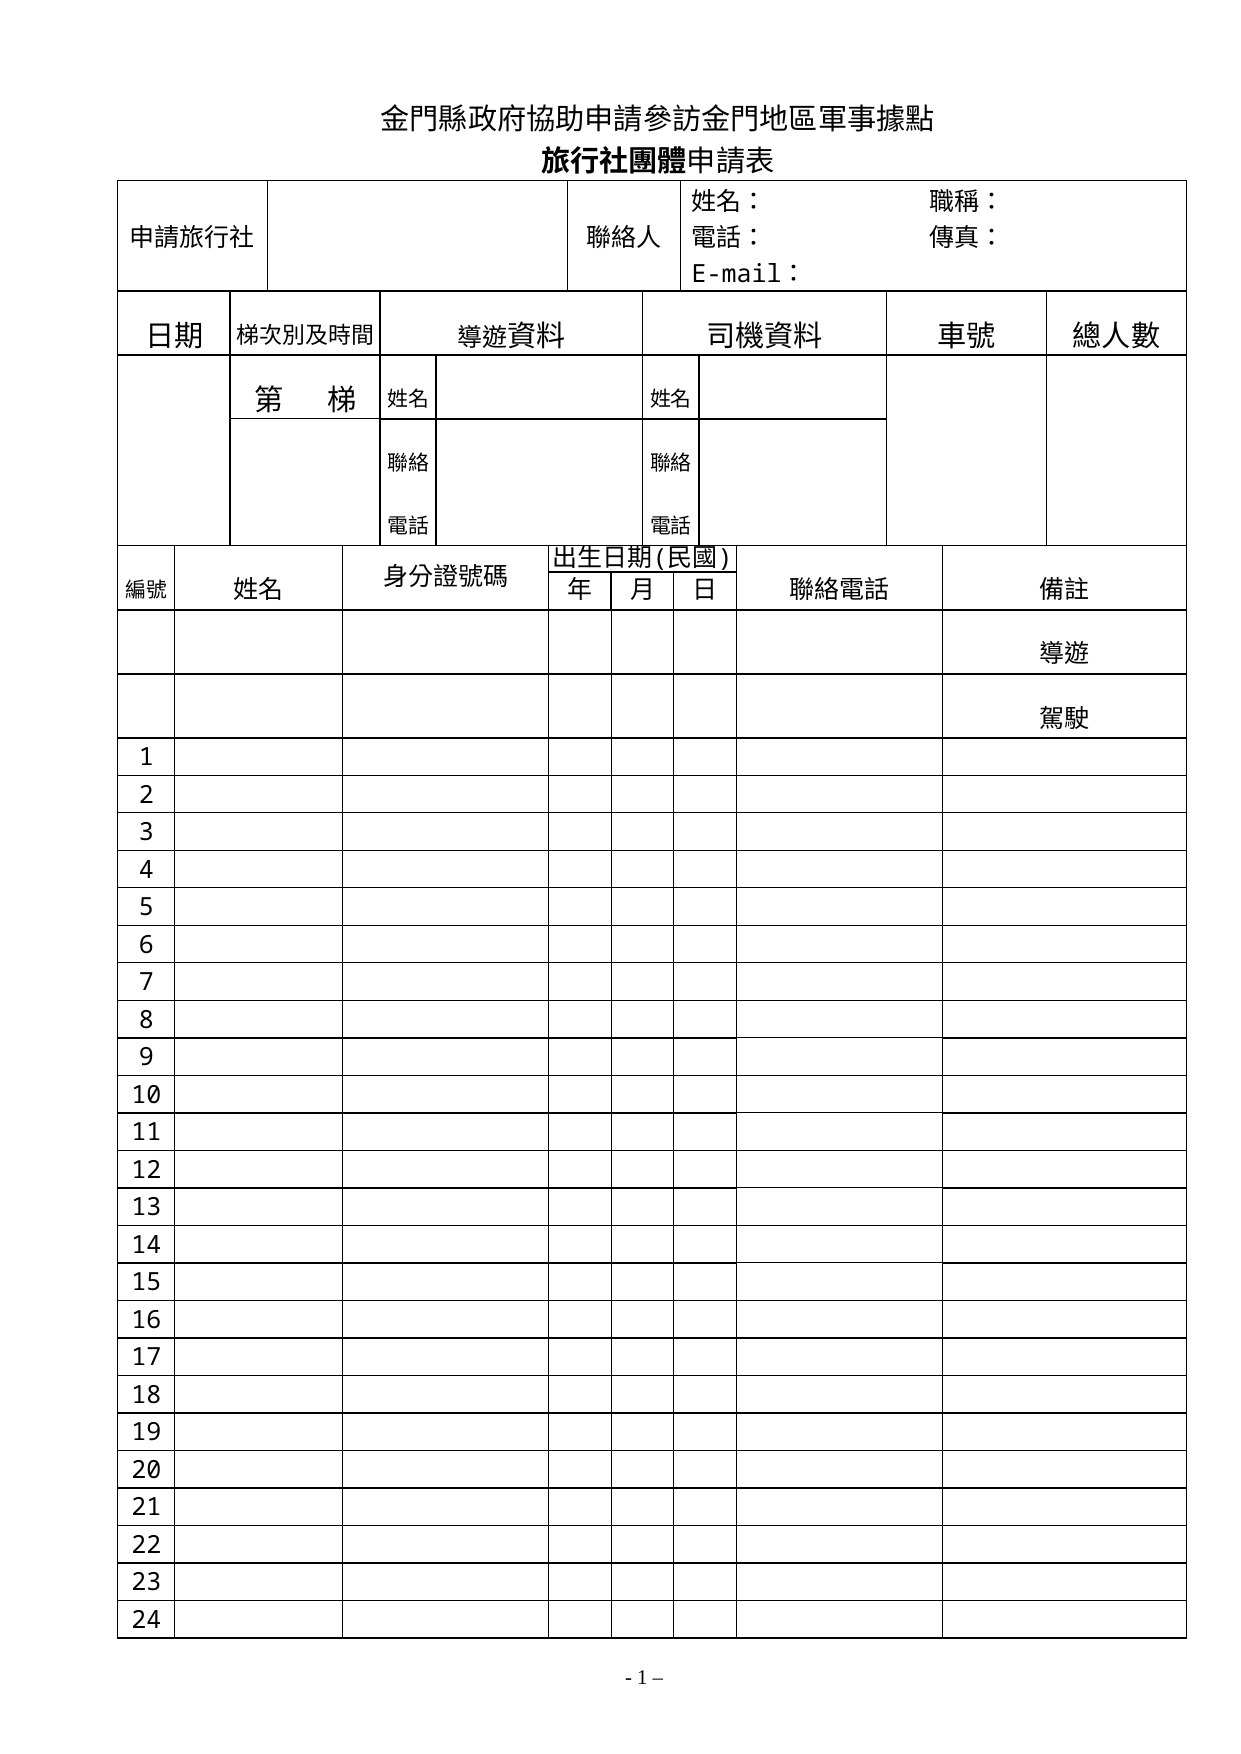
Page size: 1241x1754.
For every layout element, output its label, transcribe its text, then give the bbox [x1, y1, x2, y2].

table_header 申請旅行社 [118, 181, 267, 290]
table_cell [943, 926, 1186, 962]
table_cell [175, 1526, 342, 1562]
table_cell [612, 1151, 673, 1187]
table_cell [737, 1526, 942, 1562]
table_cell [943, 963, 1186, 999]
table_cell [343, 1001, 548, 1037]
table_cell [612, 813, 673, 849]
table_cell [674, 963, 736, 999]
table_cell [175, 1301, 342, 1337]
table_cell [549, 963, 611, 999]
table_cell [343, 1451, 548, 1487]
table_cell 司機資料 [643, 292, 886, 354]
table_cell [737, 776, 942, 812]
table_cell [737, 1038, 942, 1074]
table_cell [674, 926, 736, 962]
table_cell [343, 739, 548, 774]
table_cell [549, 1489, 611, 1524]
table_cell [737, 1076, 942, 1112]
table_cell [175, 926, 342, 962]
table_cell [943, 1376, 1186, 1412]
table_cell 聯絡 電話 [643, 420, 698, 545]
table_cell [612, 851, 673, 887]
table_cell [1047, 356, 1186, 545]
table_cell [612, 1039, 673, 1074]
table_cell [175, 1489, 342, 1524]
table_cell [674, 1189, 736, 1224]
table_cell [343, 1226, 548, 1262]
table_cell [118, 611, 174, 673]
table_cell [549, 1264, 611, 1299]
table_cell 姓名 [643, 356, 698, 418]
table_cell [737, 1339, 942, 1374]
table_cell [549, 611, 611, 673]
table_cell [612, 1226, 673, 1262]
table_cell 11 [118, 1114, 174, 1149]
table_cell [674, 851, 736, 887]
table_cell 車號 [887, 292, 1046, 354]
table_cell [231, 419, 379, 545]
table_cell [549, 1601, 611, 1637]
table_cell [737, 888, 942, 924]
table_cell [549, 1001, 611, 1037]
table_cell 16 [118, 1301, 174, 1337]
table_cell [674, 888, 736, 924]
table_cell [737, 1151, 942, 1187]
table_cell 15 [118, 1264, 174, 1299]
table_cell [737, 1376, 942, 1412]
table_cell [943, 1339, 1186, 1374]
table_cell [175, 1376, 342, 1412]
table_cell 編號 [118, 546, 174, 609]
table_cell [612, 1339, 673, 1374]
table_cell 8 [118, 1001, 174, 1037]
table_cell [343, 1264, 548, 1299]
table_cell [737, 851, 942, 887]
table_cell [943, 1601, 1186, 1637]
table_cell 5 [118, 888, 174, 924]
table_header [268, 181, 567, 290]
table_cell 日 [674, 573, 736, 609]
table_cell [549, 926, 611, 962]
table_cell [737, 1451, 942, 1487]
table_cell [674, 1076, 736, 1112]
table_cell 駕駛 [943, 675, 1186, 737]
table_cell 姓名 [175, 546, 342, 609]
table_cell [943, 813, 1186, 849]
table_cell 聯絡電話 [737, 546, 942, 609]
table_cell [549, 1451, 611, 1487]
table_cell [674, 1151, 736, 1187]
table_cell [549, 1564, 611, 1599]
table_cell [674, 1114, 736, 1149]
table_cell [175, 963, 342, 999]
table_cell [943, 1451, 1186, 1487]
table_header 聯絡人 [568, 181, 680, 290]
table_cell [737, 963, 942, 999]
table_cell 1 [118, 739, 174, 774]
table_cell [118, 356, 229, 545]
table_cell [943, 851, 1186, 887]
table_cell [612, 1301, 673, 1337]
table_cell 2 [118, 776, 174, 812]
table_cell [549, 1151, 611, 1187]
table_cell [737, 1188, 942, 1224]
table_cell [943, 1151, 1186, 1187]
table_cell 18 [118, 1376, 174, 1412]
table_cell [175, 1226, 342, 1262]
table_cell 23 [118, 1564, 174, 1599]
table_cell [737, 739, 942, 774]
table_cell [943, 1189, 1186, 1224]
table_cell 導遊 [943, 611, 1186, 673]
table_cell [549, 776, 611, 812]
table_cell [175, 611, 342, 673]
table_cell [343, 1376, 548, 1412]
table_cell 導遊資料 [381, 292, 642, 354]
table_cell [343, 926, 548, 962]
table_cell [612, 1564, 673, 1599]
table_cell [612, 776, 673, 812]
table_cell [343, 888, 548, 924]
table_cell [343, 1301, 548, 1337]
table_cell [612, 1414, 673, 1449]
table_cell [343, 675, 548, 737]
table_cell 24 [118, 1601, 174, 1637]
table_cell [674, 1489, 736, 1524]
table_cell 21 [118, 1489, 174, 1524]
table_cell [674, 776, 736, 812]
table_cell [175, 1189, 342, 1224]
text 旅行社團體申請表 [93, 138, 1222, 180]
table_cell [943, 1564, 1186, 1599]
table_cell [737, 1414, 942, 1449]
table_cell [737, 1226, 942, 1262]
table_cell [674, 675, 736, 737]
table_cell [943, 1076, 1186, 1112]
table_cell [175, 675, 342, 737]
table_cell 日期 [118, 292, 229, 354]
table_cell [175, 1339, 342, 1374]
table_cell [737, 1601, 942, 1637]
table_cell [549, 675, 611, 737]
table_cell 9 [118, 1039, 174, 1074]
table_cell [343, 1601, 548, 1637]
table_cell [549, 1189, 611, 1224]
table_cell [737, 1001, 942, 1037]
table_cell [549, 1414, 611, 1449]
table_cell [549, 851, 611, 887]
table_cell [943, 1001, 1186, 1037]
table_cell [437, 420, 642, 545]
table_cell [175, 1039, 342, 1074]
table_cell [943, 1039, 1186, 1074]
table_cell [612, 1489, 673, 1524]
table_cell [612, 1001, 673, 1037]
table_cell [674, 1414, 736, 1449]
table_cell [943, 1414, 1186, 1449]
table_cell [700, 356, 886, 418]
table_cell [612, 1526, 673, 1562]
table_cell [674, 1376, 736, 1412]
table_cell [175, 776, 342, 812]
table_cell [943, 1226, 1186, 1262]
table_cell [674, 1451, 736, 1487]
table_cell [549, 1339, 611, 1374]
table_cell [943, 1301, 1186, 1337]
table_cell 20 [118, 1451, 174, 1487]
table_cell [674, 1301, 736, 1337]
table_cell [674, 1264, 736, 1299]
table_cell [343, 851, 548, 887]
table_cell [737, 1489, 942, 1524]
table_cell [343, 1489, 548, 1524]
table_cell 6 [118, 926, 174, 962]
table_cell 22 [118, 1526, 174, 1562]
table_cell [549, 1076, 611, 1112]
table_cell 12 [118, 1151, 174, 1187]
table_cell [343, 813, 548, 849]
table_cell [612, 739, 673, 774]
table_cell [700, 420, 886, 545]
table_cell [674, 739, 736, 774]
table_cell [343, 963, 548, 999]
table_cell 13 [118, 1189, 174, 1224]
table_cell [887, 356, 1046, 545]
table_cell [175, 1114, 342, 1149]
table_cell [612, 1451, 673, 1487]
table_cell [737, 1301, 942, 1337]
table_cell [343, 1151, 548, 1187]
table_cell [343, 1339, 548, 1374]
table_cell 梯次別及時間 [231, 292, 379, 354]
table_cell 4 [118, 851, 174, 887]
table_cell [118, 675, 174, 737]
table_cell [612, 675, 673, 737]
table_cell [175, 1001, 342, 1037]
table_cell [612, 1076, 673, 1112]
table_cell [612, 1601, 673, 1637]
table_cell [175, 1076, 342, 1112]
table_cell [549, 1114, 611, 1149]
table_cell [943, 1526, 1186, 1562]
table_cell [737, 611, 942, 673]
table_cell 3 [118, 813, 174, 849]
table_cell 身分證號碼 [343, 546, 548, 609]
table_cell [343, 1564, 548, 1599]
table_cell [549, 739, 611, 774]
table_cell [674, 611, 736, 673]
table_cell 17 [118, 1339, 174, 1374]
table_cell [549, 813, 611, 849]
table_cell [737, 926, 942, 962]
table_cell [737, 1113, 942, 1149]
table_cell [612, 1376, 673, 1412]
table_cell 總人數 [1047, 292, 1186, 354]
table_cell [674, 1339, 736, 1374]
table_cell [437, 356, 642, 418]
table_cell [612, 963, 673, 999]
table_cell [943, 1489, 1186, 1524]
table_cell [612, 1189, 673, 1224]
table_cell [612, 1114, 673, 1149]
table_cell [175, 1414, 342, 1449]
table_cell [674, 813, 736, 849]
table_cell [737, 1564, 942, 1599]
table_cell [943, 1114, 1186, 1149]
table_cell [612, 888, 673, 924]
table_cell [175, 1451, 342, 1487]
table_cell [549, 1526, 611, 1562]
table_cell [343, 1114, 548, 1149]
table_cell [175, 1151, 342, 1187]
table_cell 出生日期(民國) [549, 546, 736, 571]
table_cell [549, 1301, 611, 1337]
table_cell [343, 776, 548, 812]
table_cell [674, 1001, 736, 1037]
table_cell [175, 888, 342, 924]
table_cell 7 [118, 963, 174, 999]
table_cell [943, 776, 1186, 812]
table_cell [612, 1264, 673, 1299]
table_cell 年 [549, 573, 610, 609]
table_cell [674, 1526, 736, 1562]
table_cell [737, 675, 942, 737]
table_cell [175, 739, 342, 774]
table_cell [612, 611, 673, 673]
table_cell 19 [118, 1414, 174, 1449]
table_cell [549, 888, 611, 924]
table_cell [943, 1264, 1186, 1299]
table_cell 姓名 [381, 356, 435, 418]
table_cell 10 [118, 1076, 174, 1112]
table_cell [943, 739, 1186, 774]
table_cell 月 [612, 573, 673, 609]
text 金門縣政府協助申請參訪金門地區軍事據點 [93, 96, 1222, 138]
table_cell [549, 1376, 611, 1412]
table_cell [175, 1601, 342, 1637]
table_cell [175, 1264, 342, 1299]
table_cell [612, 926, 673, 962]
table_cell [175, 851, 342, 887]
table_cell [343, 1076, 548, 1112]
table_cell 備註 [943, 546, 1186, 609]
table_cell 第 梯 [231, 356, 379, 418]
table_cell [175, 813, 342, 849]
table_cell [737, 1263, 942, 1299]
table_cell [343, 1414, 548, 1449]
table_cell [343, 1039, 548, 1074]
table_cell 聯絡 電話 [381, 420, 435, 545]
table_cell [343, 1526, 548, 1562]
table_cell [175, 1564, 342, 1599]
table_cell [549, 1039, 611, 1074]
table_cell [674, 1226, 736, 1262]
table_cell [343, 611, 548, 673]
table_cell 14 [118, 1226, 174, 1262]
table_cell [674, 1601, 736, 1637]
table_cell [343, 1189, 548, 1224]
table_cell [674, 1564, 736, 1599]
table_cell [674, 1039, 736, 1074]
table_header 姓名： 職稱： 電話： 傳真： E-mail： [681, 181, 1186, 290]
table_cell [737, 813, 942, 849]
table_cell [549, 1226, 611, 1262]
table_cell [943, 888, 1186, 924]
